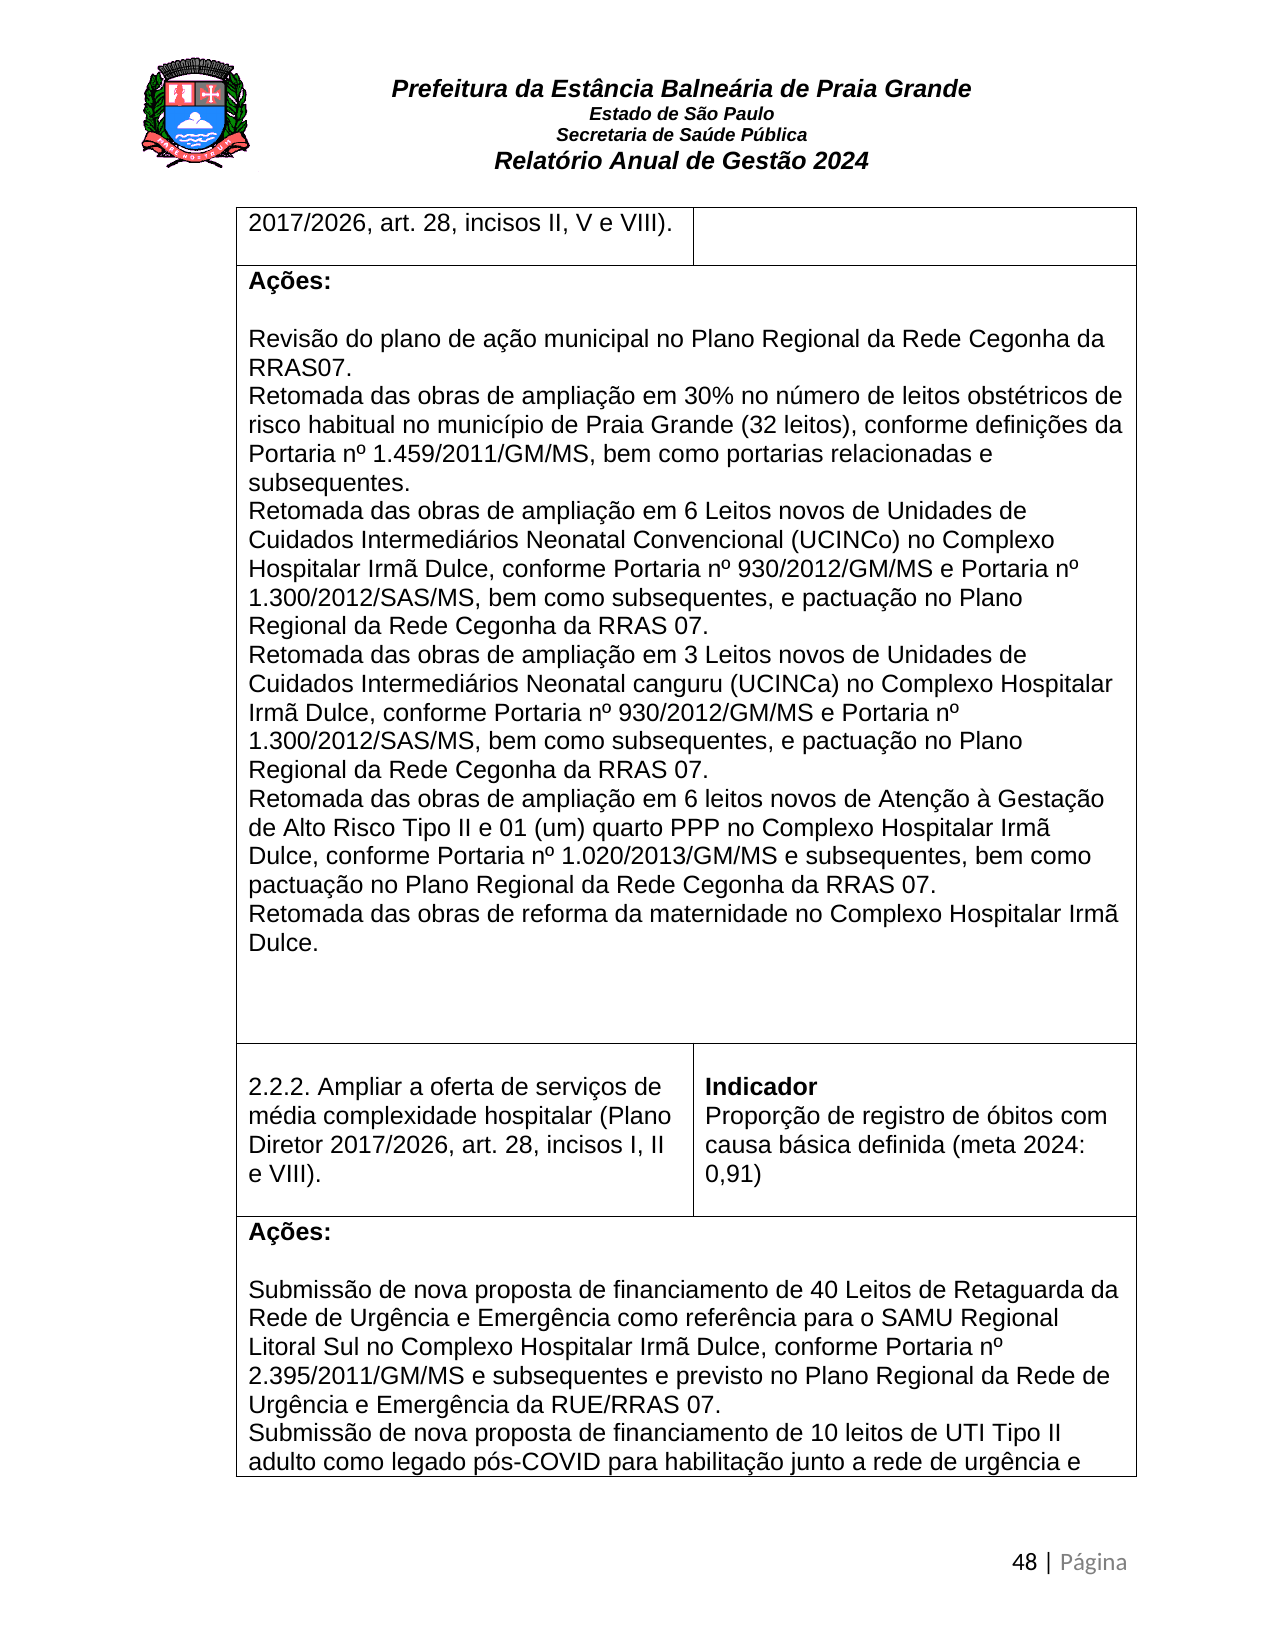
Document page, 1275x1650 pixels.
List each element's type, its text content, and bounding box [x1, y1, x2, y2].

picture [132, 55, 259, 172]
table_cell [694, 208, 1136, 265]
table_cell Ações: Revisão do plano de ação municipal no Plano Regional da Rede Cegonha da RRAS07. Retomada das obras de ampliação em 30% no número de leitos obstétricos de risco habitual no município de Praia Grande (32 leitos), conforme definições da Portaria nº 1.459/2011/GM/MS, bem como portarias relacionadas e subsequentes. Retomada das obras de ampliação em 6 Leitos novos de Unidades de Cuidados Intermediários Neonatal Convencional (UCINCo) no Complexo Hospitalar Irmã Dulce, conforme Portaria nº 930/2012/GM/MS e Portaria nº 1.300/2012/SAS/MS, bem como subsequentes, e pactuação no Plano Regional da Rede Cegonha da RRAS 07. Retomada das obras de ampliação em 3 Leitos novos de Unidades de Cuidados Intermediários Neonatal canguru (UCINCa) no Complexo Hospitalar Irmã Dulce, conforme Portaria nº 930/2012/GM/MS e Portaria nº 1.300/2012/SAS/MS, bem como subsequentes, e pactuação no Plano Regional da Rede Cegonha da RRAS 07. Retomada das obras de ampliação em 6 leitos novos de Atenção à Gestação de Alto Risco Tipo II e 01 (um) quarto PPP no Complexo Hospitalar Irmã Dulce, conforme Portaria nº 1.020/2013/GM/MS e subsequentes, bem como pactuação no Plano Regional da Rede Cegonha da RRAS 07. Retomada das obras de reforma da maternidade no Complexo Hospitalar Irmã Dulce. [237, 266, 1136, 1043]
table_cell 2017/2026, art. 28, incisos II, V e VIII). [237, 208, 693, 265]
table_cell Ações: Submissão de nova proposta de financiamento de 40 Leitos de Retaguarda da Rede de Urgência e Emergência como referência para o SAMU Regional Litoral Sul no Complexo Hospitalar Irmã Dulce, conforme Portaria nº 2.395/2011/GM/MS e subsequentes e previsto no Plano Regional da Rede de Urgência e Emergência da RUE/RRAS 07. Submissão de nova proposta de financiamento de 10 leitos de UTI Tipo II adulto como legado pós-COVID para habilitação junto a rede de urgência e [237, 1217, 1136, 1476]
table_cell 2.2.2. Ampliar a oferta de serviços de média complexidade hospitalar (Plano Diretor 2017/2026, art. 28, incisos I, II e VIII). [237, 1044, 693, 1216]
table_cell Indicador Proporção de registro de óbitos com causa básica definida (meta 2024: 0,91) [694, 1044, 1136, 1216]
